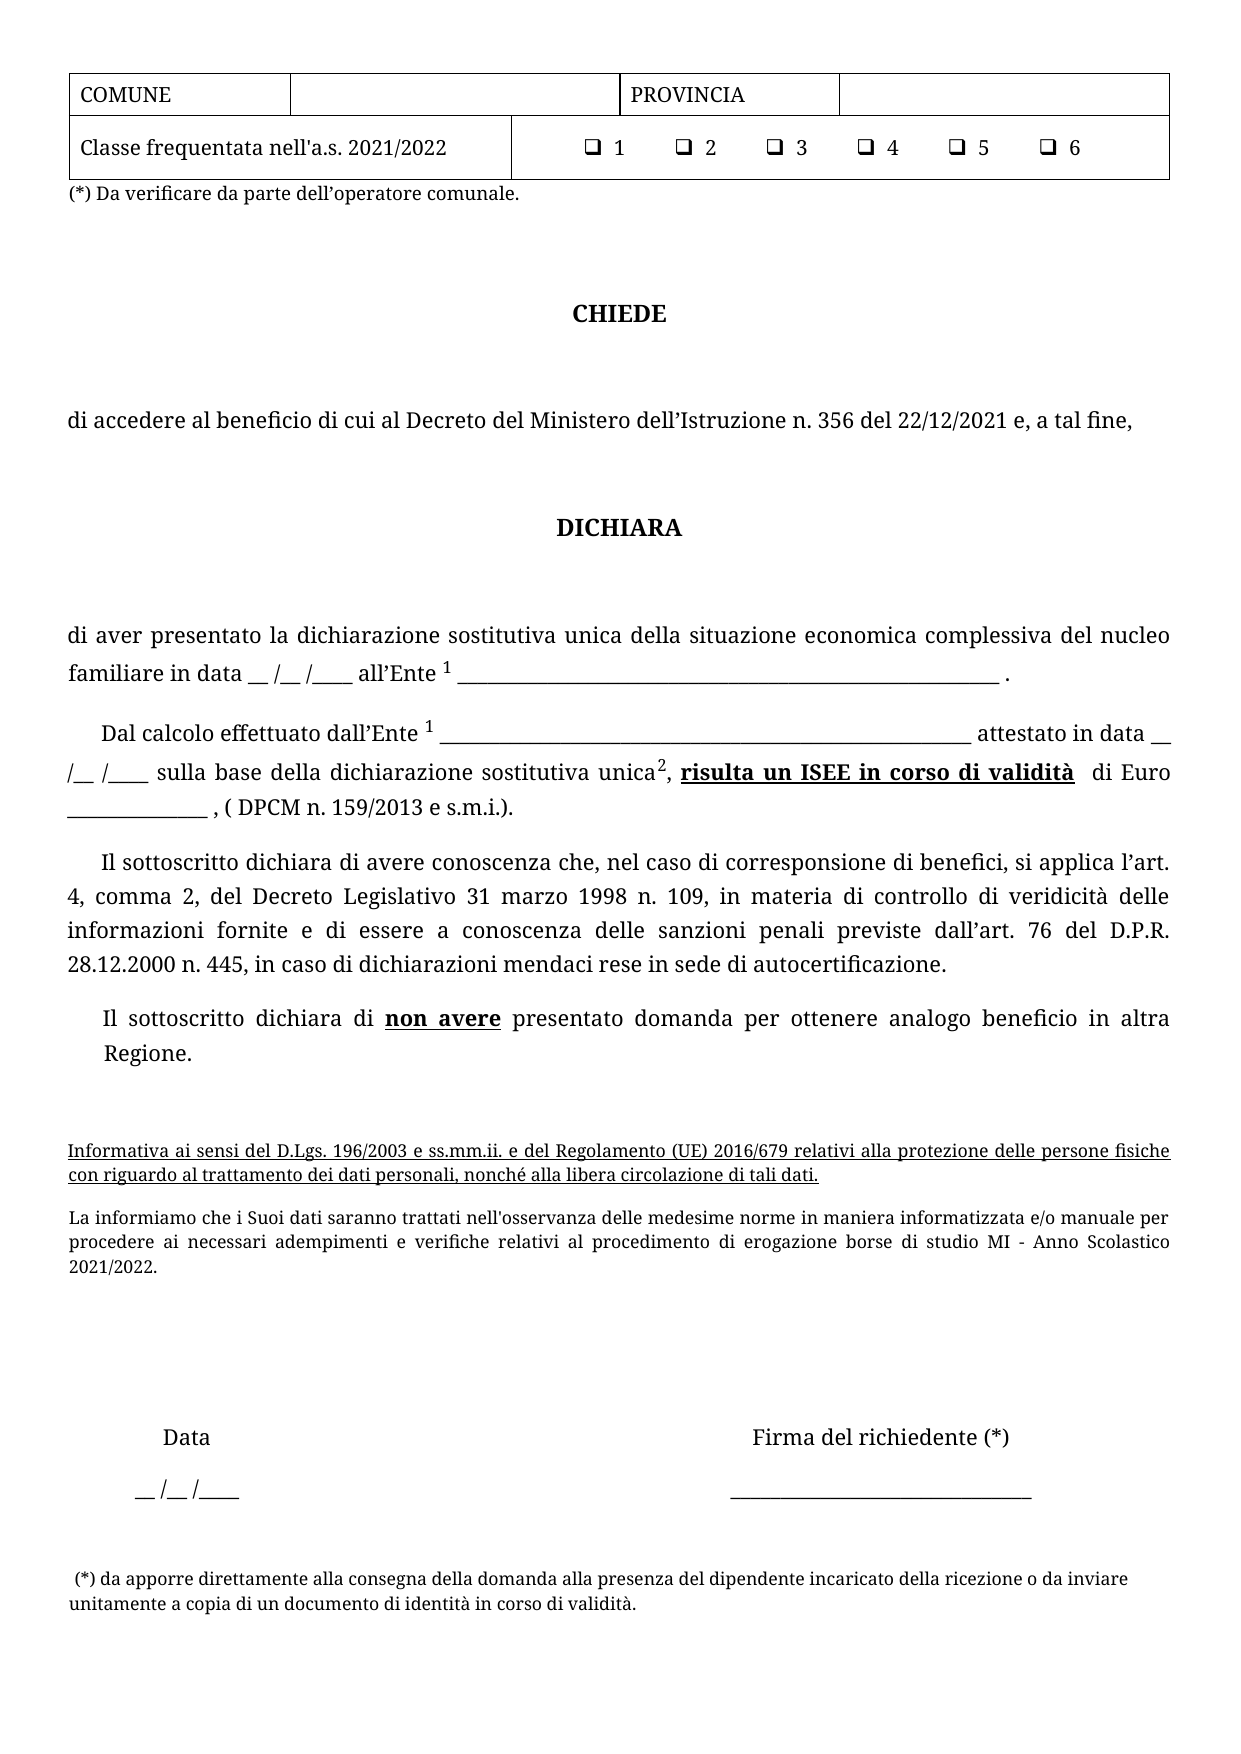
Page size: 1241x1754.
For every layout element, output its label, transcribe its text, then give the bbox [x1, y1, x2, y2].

table_cell Classe frequentata nell'a.s. 2021/2022 [70, 116, 511, 179]
text (*) Da verificare da parte dell’operatore comunale. [69, 180, 1171, 205]
table_cell 1 2 3 4 5 6 [512, 116, 1169, 179]
text Il sottoscritto dichiara di avere conoscenza che, nel caso di corresponsione di benefici, si applica l’art. 4, comma 2, del Decreto Legislativo 31 marzo 1998 n. 109, in materia di controllo di veridicità delle informazioni fornite e di essere a conoscenza delle sanzioni penali previste dall’art. 76 del D.P.R. 28.12.2000 n. 445, in caso di dichiarazioni mendaci rese in sede di autocertificazione. [67, 846, 1171, 979]
text Data Firma del richiedente (*) [69, 1422, 1171, 1452]
text di accedere al beneficio di cui al Decreto del Ministero dell’Istruzione n. 356 del 22/12/2021 e, a tal fine, [67, 405, 1171, 435]
text Informativa ai sensi del D.Lgs. 196/2003 e ss.mm.ii. e del Regolamento (UE) 2016/679 relativi alla protezione delle persone fisiche [67, 1138, 1171, 1159]
text Dal calcolo effettuato dall’Ente 1 _____________________________________________________ attestato in data __ /__ /____ sulla base della dichiarazione sostitutiva unica2, risulta un ISEE in corso di validità di Euro ______________ , ( DPCM n. 159/2013 e s.m.i.). [67, 714, 1171, 822]
text con riguardo al trattamento dei dati personali, nonché alla libera circolazione di tali dati. [67, 1160, 1171, 1187]
text di aver presentato la dichiarazione sostitutiva unica della situazione economica complessiva del nucleo familiare in data __ /__ /____ all’Ente 1 ______________________________________________________ . [67, 620, 1171, 689]
text __ /__ /____ ______________________________ [69, 1473, 1171, 1503]
text La informiamo che i Suoi dati saranno trattati nell'osservanza delle medesime norme in maniera informatizzata e/o manuale per procedere ai necessari adempimenti e verifiche relativi al procedimento di erogazione borse di studio MI - Anno Scolastico 2021/2022. [69, 1206, 1171, 1278]
text (*) da apporre direttamente alla consegna della domanda alla presenza del dipendente incaricato della ricezione o da inviare unitamente a copia di un documento di identità in corso di validità. [69, 1561, 1171, 1615]
table_cell [840, 74, 1169, 115]
table_cell PROVINCIA [621, 74, 839, 115]
text Il sottoscritto dichiara di non avere presentato domanda per ottenere analogo beneficio in altra Regione. [102, 1003, 1171, 1067]
table_cell [291, 74, 619, 115]
table_cell COMUNE [70, 74, 290, 115]
text CHIEDE [67, 296, 1171, 329]
text DICHIARA [67, 511, 1171, 544]
